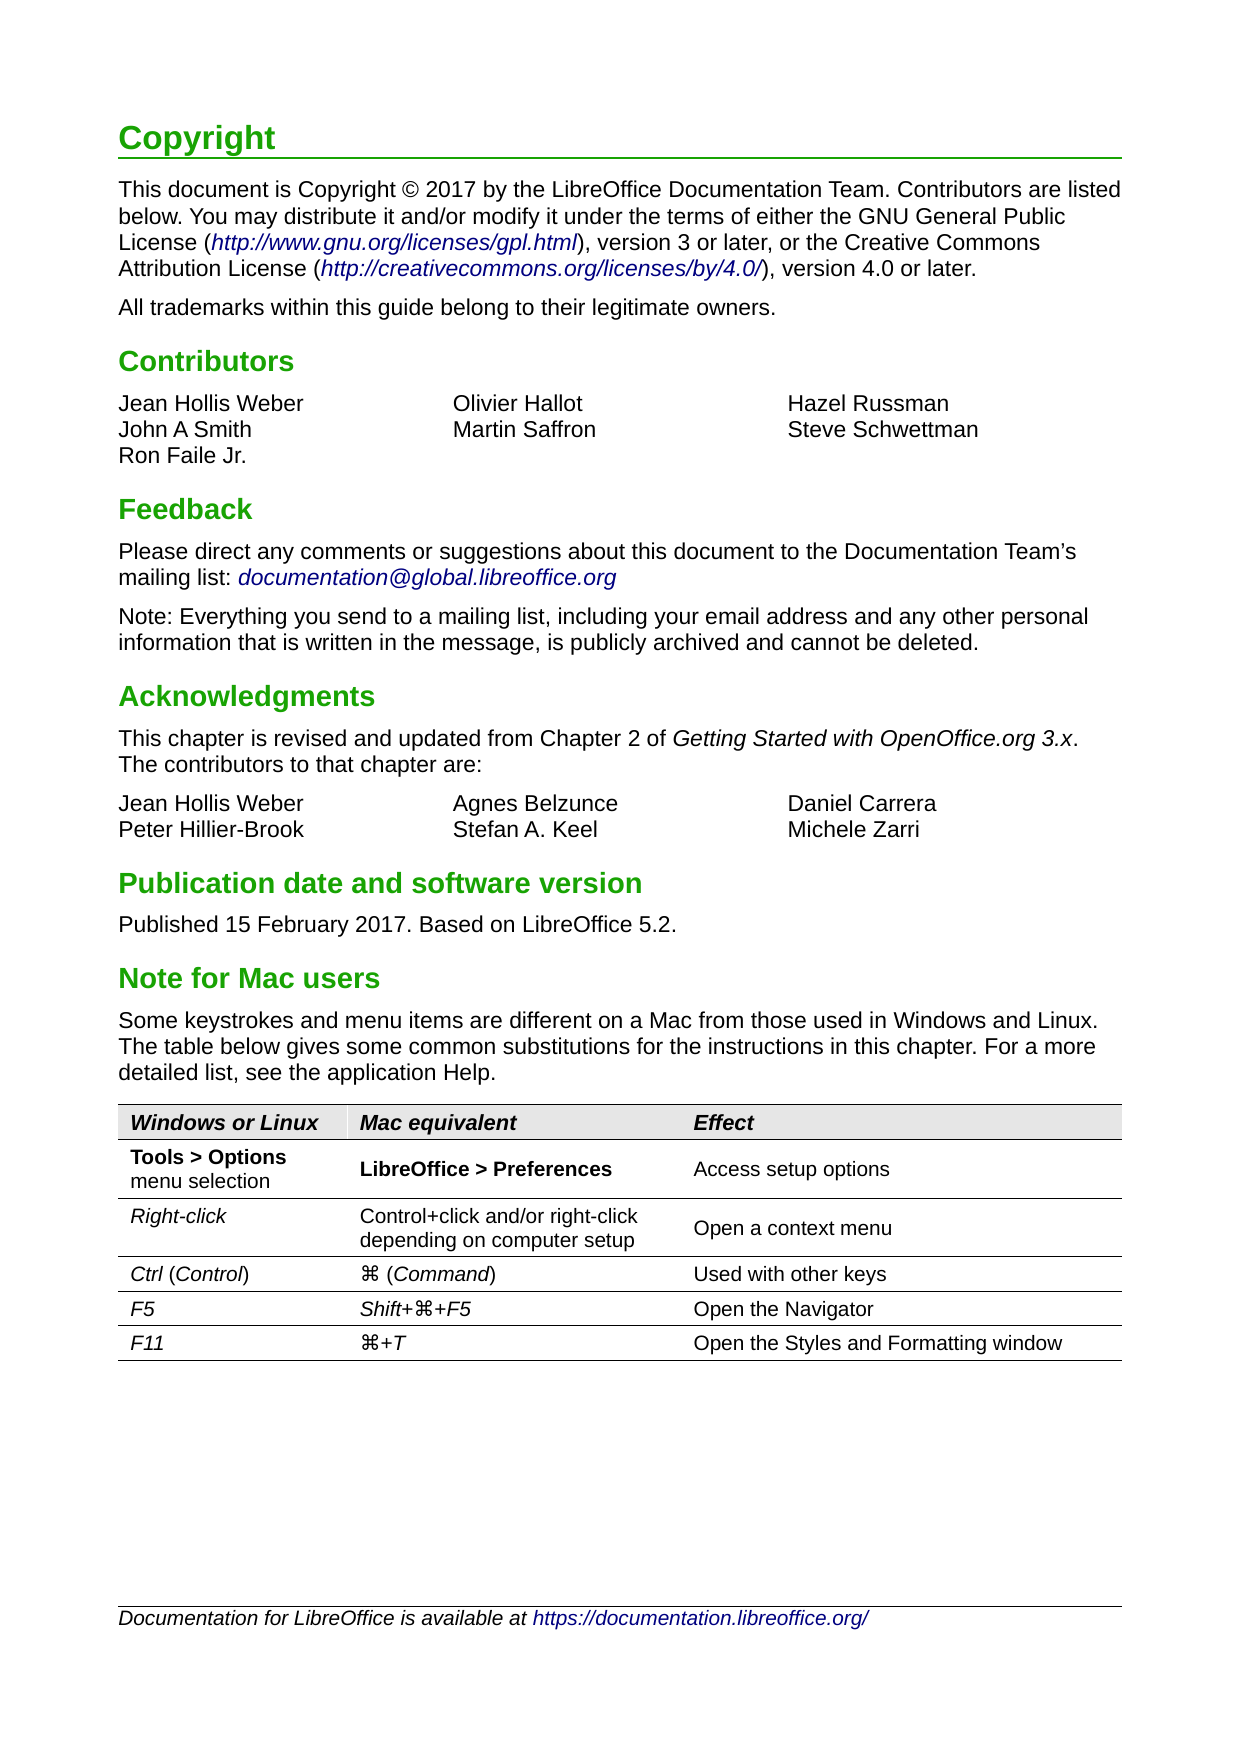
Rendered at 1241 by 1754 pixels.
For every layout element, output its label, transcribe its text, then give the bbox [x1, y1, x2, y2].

table_cell Right-click [118, 1199, 347, 1256]
subtitle Publication date and software version [118, 866, 1122, 899]
table_header Daniel Carrera [788, 790, 1122, 816]
table_cell ⌘ (Command) [348, 1257, 681, 1291]
text Note: Everything you send to a mailing list, including your email address and any other personal information that is written in the message, is publicly archived and cannot be deleted. [118, 603, 1122, 656]
subtitle Acknowledgments [118, 679, 1122, 713]
table_cell Stefan A. Keel [453, 816, 787, 842]
table_cell [453, 442, 787, 469]
table_cell LibreOffice > Preferences [348, 1140, 681, 1198]
table_cell Access setup options [681, 1140, 1122, 1198]
table_cell Shift+⌘+F5 [348, 1292, 681, 1325]
text Please direct any comments or suggestions about this document to the Documentation Team’s mailing list: documentation@global.libreoffice.org [118, 538, 1122, 590]
table_cell F5 [118, 1292, 347, 1325]
text Some keystrokes and menu items are different on a Mac from those used in Windows and Linux. The table below gives some common substitutions for the instructions in this chapter. For a more detailed list, see the application Help. [118, 1007, 1122, 1086]
table_cell F11 [118, 1326, 347, 1359]
table_header Jean Hollis Weber [118, 790, 453, 816]
subtitle Copyright [118, 118, 1122, 157]
table_header Agnes Belzunce [453, 790, 787, 816]
table_cell Peter Hillier-Brook [118, 816, 453, 842]
table_cell John A Smith [118, 416, 453, 442]
table_cell ⌘+T [348, 1326, 681, 1359]
table_cell Tools > Options menu selection [118, 1140, 347, 1198]
table_cell Ctrl (Control) [118, 1257, 347, 1291]
table_cell Michele Zarri [788, 816, 1122, 842]
text All trademarks within this guide belong to their legitimate owners. [118, 294, 1122, 321]
text This document is Copyright © 2017 by the LibreOffice Documentation Team. Contributors are listed below. You may distribute it and/or modify it under the terms of either the GNU General Public License (http://www.gnu.org/licenses/gpl.html), version 3 or later, or the Creative Commons Attribution License (http://creativecommons.org/licenses/by/4.0/), version 4.0 or later. [118, 176, 1122, 282]
table_header Jean Hollis Weber [118, 390, 453, 416]
table_cell Used with other keys [681, 1257, 1122, 1291]
table_cell [788, 442, 1122, 469]
text This chapter is revised and updated from Chapter 2 of Getting Started with OpenOffice.org 3.x. The contributors to that chapter are: [118, 724, 1122, 777]
table_header Windows or Linux [118, 1105, 347, 1139]
table_header Effect [681, 1105, 1122, 1139]
table_header Olivier Hallot [453, 390, 787, 416]
subtitle Feedback [118, 492, 1122, 526]
table_cell Open the Navigator [681, 1292, 1122, 1325]
subtitle Contributors [118, 344, 1122, 378]
table_cell Ron Faile Jr. [118, 442, 453, 469]
table_header Hazel Russman [788, 390, 1122, 416]
text Published 15 February 2017. Based on LibreOffice 5.2. [118, 911, 1122, 938]
table_cell Open a context menu [681, 1199, 1122, 1256]
table_cell Open the Styles and Formatting window [681, 1326, 1122, 1359]
table_cell Steve Schwettman [788, 416, 1122, 442]
subtitle Note for Mac users [118, 961, 1122, 995]
table_cell Control+click and/or right-click depending on computer setup [348, 1199, 681, 1256]
table_header Mac equivalent [348, 1105, 681, 1139]
table_cell Martin Saffron [453, 416, 787, 442]
